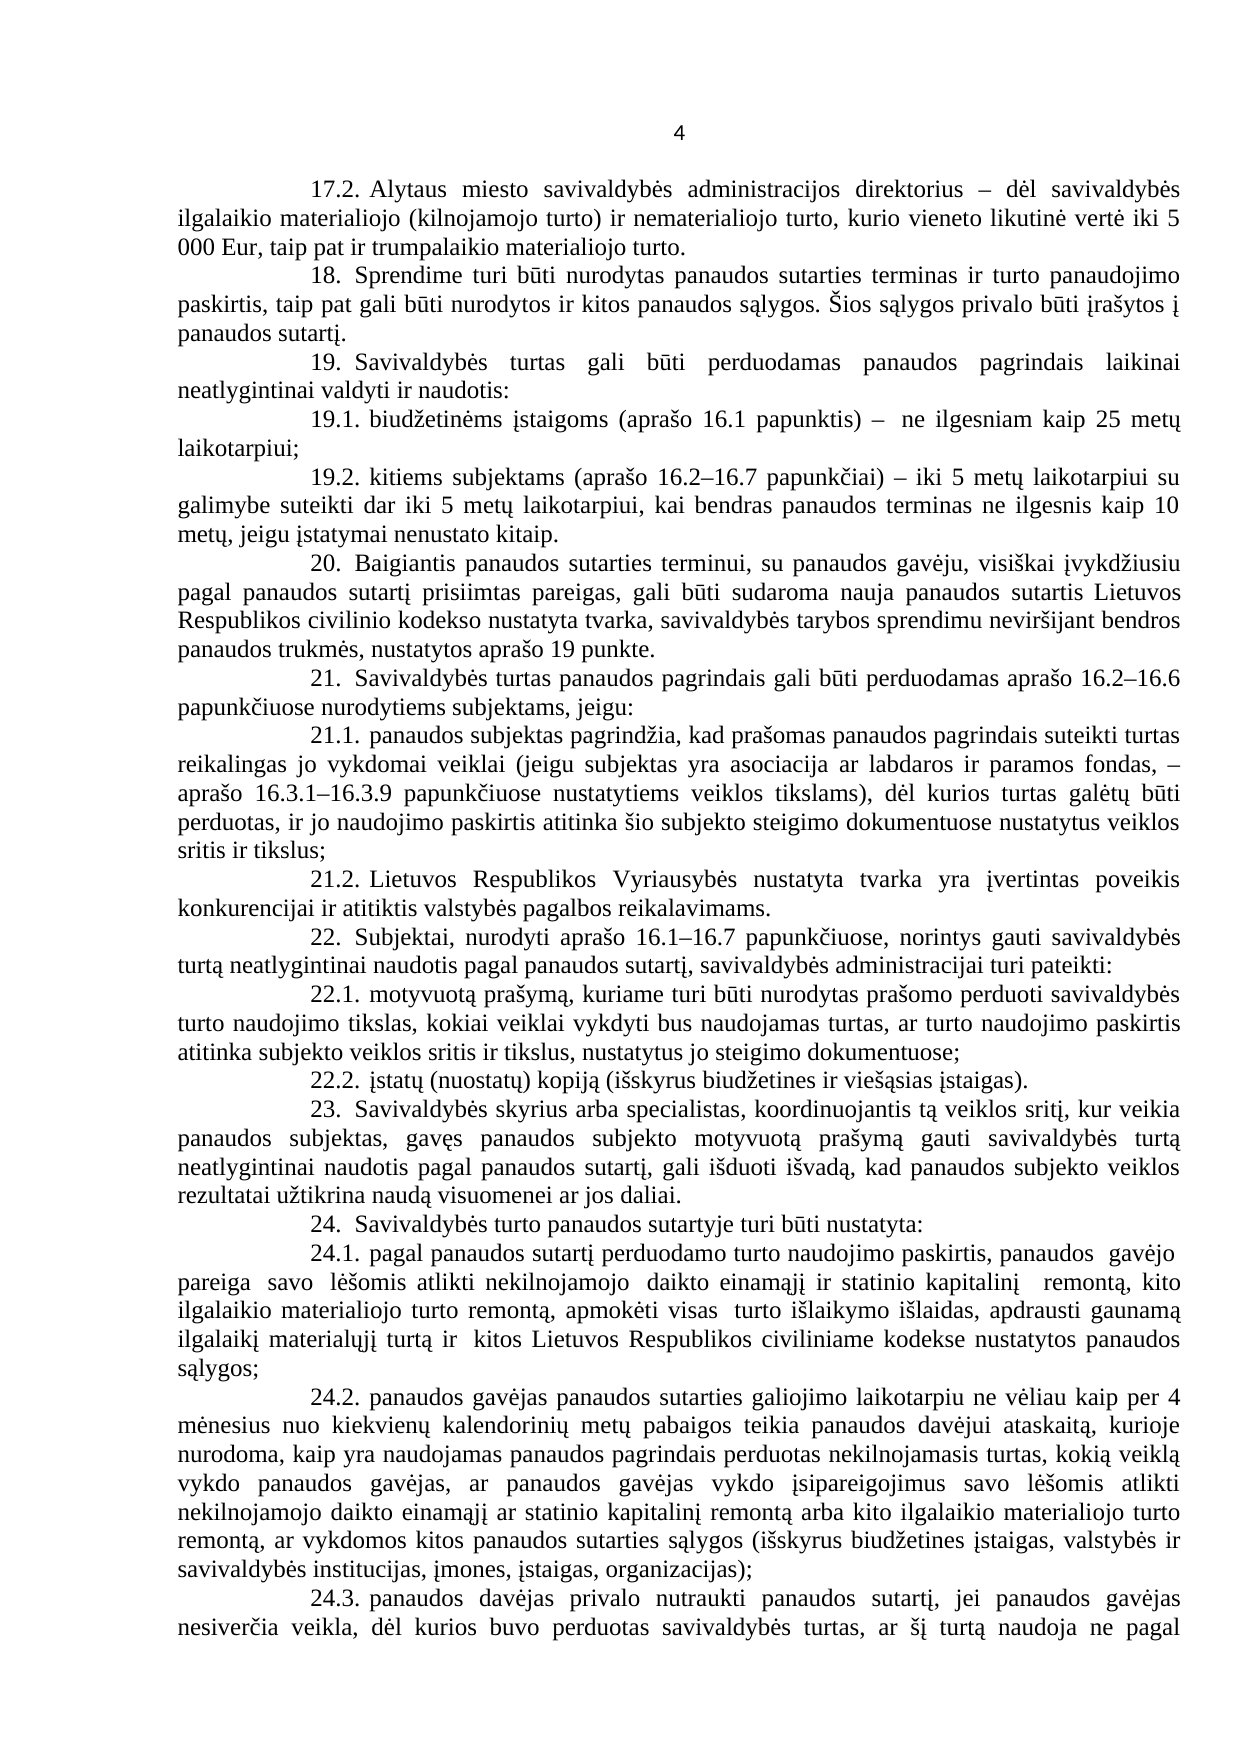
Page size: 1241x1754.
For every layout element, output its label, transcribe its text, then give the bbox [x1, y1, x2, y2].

text 20. Baigiantis panaudos sutarties terminui, su panaudos gavėju, visiškai įvykdžiusiu pagal panaudos sutartį prisiimtas pareigas, gali būti sudaroma nauja panaudos sutartis Lietuvos Respublikos civilinio kodekso nustatyta tvarka, savivaldybės tarybos sprendimu neviršijant bendros panaudos trukmės, nustatytos aprašo 19 punkte. [177, 548, 1181, 663]
text 22.1. motyvuotą prašymą, kuriame turi būti nurodytas prašomo perduoti savivaldybės turto naudojimo tikslas, kokiai veiklai vykdyti bus naudojamas turtas, ar turto naudojimo paskirtis atitinka subjekto veiklos sritis ir tikslus, nustatytus jo steigimo dokumentuose; [177, 979, 1181, 1065]
text 21. Savivaldybės turtas panaudos pagrindais gali būti perduodamas aprašo 16.2–16.6 papunkčiuose nurodytiems subjektams, jeigu: [177, 663, 1181, 720]
text 18. Sprendime turi būti nurodytas panaudos sutarties terminas ir turto panaudojimo paskirtis, taip pat gali būti nurodytos ir kitos panaudos sąlygos. Šios sąlygos privalo būti įrašytos į panaudos sutartį. [177, 260, 1181, 347]
text 24.1. pagal panaudos sutartį perduodamo turto naudojimo paskirtis, panaudos gavėjo pareiga savo lėšomis atlikti nekilnojamojo daikto einamąjį ir statinio kapitalinį remontą, kito ilgalaikio materialiojo turto remontą, apmokėti visas turto išlaikymo išlaidas, apdrausti gaunamą ilgalaikį materialųjį turtą ir kitos Lietuvos Respublikos civiliniame kodekse nustatytos panaudos sąlygos; [177, 1238, 1181, 1382]
text 22.2. įstatų (nuostatų) kopiją (išskyrus biudžetines ir viešąsias įstaigas). [177, 1065, 1181, 1094]
text 21.2. Lietuvos Respublikos Vyriausybės nustatyta tvarka yra įvertintas poveikis konkurencijai ir atitiktis valstybės pagalbos reikalavimams. [177, 864, 1181, 922]
text 22. Subjektai, nurodyti aprašo 16.1–16.7 papunkčiuose, norintys gauti savivaldybės turtą neatlygintinai naudotis pagal panaudos sutartį, savivaldybės administracijai turi pateikti: [177, 922, 1181, 979]
text 24.3. panaudos davėjas privalo nutraukti panaudos sutartį, jei panaudos gavėjas nesiverčia veikla, dėl kurios buvo perduotas savivaldybės turtas, ar šį turtą naudoja ne pagal [177, 1583, 1181, 1640]
text 24. Savivaldybės turto panaudos sutartyje turi būti nustatyta: [177, 1209, 1181, 1238]
text 24.2. panaudos gavėjas panaudos sutarties galiojimo laikotarpiu ne vėliau kaip per 4 mėnesius nuo kiekvienų kalendorinių metų pabaigos teikia panaudos davėjui ataskaitą, kurioje nurodoma, kaip yra naudojamas panaudos pagrindais perduotas nekilnojamasis turtas, kokią veiklą vykdo panaudos gavėjas, ar panaudos gavėjas vykdo įsipareigojimus savo lėšomis atlikti nekilnojamojo daikto einamąjį ar statinio kapitalinį remontą arba kito ilgalaikio materialiojo turto remontą, ar vykdomos kitos panaudos sutarties sąlygos (išskyrus biudžetines įstaigas, valstybės ir savivaldybės institucijas, įmones, įstaigas, organizacijas); [177, 1382, 1181, 1583]
text 21.1. panaudos subjektas pagrindžia, kad prašomas panaudos pagrindais suteikti turtas reikalingas jo vykdomai veiklai (jeigu subjektas yra asociacija ar labdaros ir paramos fondas, – aprašo 16.3.1–16.3.9 papunkčiuose nustatytiems veiklos tikslams), dėl kurios turtas galėtų būti perduotas, ir jo naudojimo paskirtis atitinka šio subjekto steigimo dokumentuose nustatytus veiklos sritis ir tikslus; [177, 720, 1181, 864]
text 19. Savivaldybės turtas gali būti perduodamas panaudos pagrindais laikinai neatlygintinai valdyti ir naudotis: [177, 347, 1181, 404]
text 19.2. kitiems subjektams (aprašo 16.2–16.7 papunkčiai) – iki 5 metų laikotarpiui su galimybe suteikti dar iki 5 metų laikotarpiui, kai bendras panaudos terminas ne ilgesnis kaip 10 metų, jeigu įstatymai nenustato kitaip. [177, 462, 1181, 548]
text 17.2. Alytaus miesto savivaldybės administracijos direktorius – dėl savivaldybės ilgalaikio materialiojo (kilnojamojo turto) ir nematerialiojo turto, kurio vieneto likutinė vertė iki 5 000 Eur, taip pat ir trumpalaikio materialiojo turto. [177, 174, 1181, 260]
text 19.1. biudžetinėms įstaigoms (aprašo 16.1 papunktis) – ne ilgesniam kaip 25 metų laikotarpiui; [177, 404, 1181, 462]
text 23. Savivaldybės skyrius arba specialistas, koordinuojantis tą veiklos sritį, kur veikia panaudos subjektas, gavęs panaudos subjekto motyvuotą prašymą gauti savivaldybės turtą neatlygintinai naudotis pagal panaudos sutartį, gali išduoti išvadą, kad panaudos subjekto veiklos rezultatai užtikrina naudą visuomenei ar jos daliai. [177, 1094, 1181, 1209]
